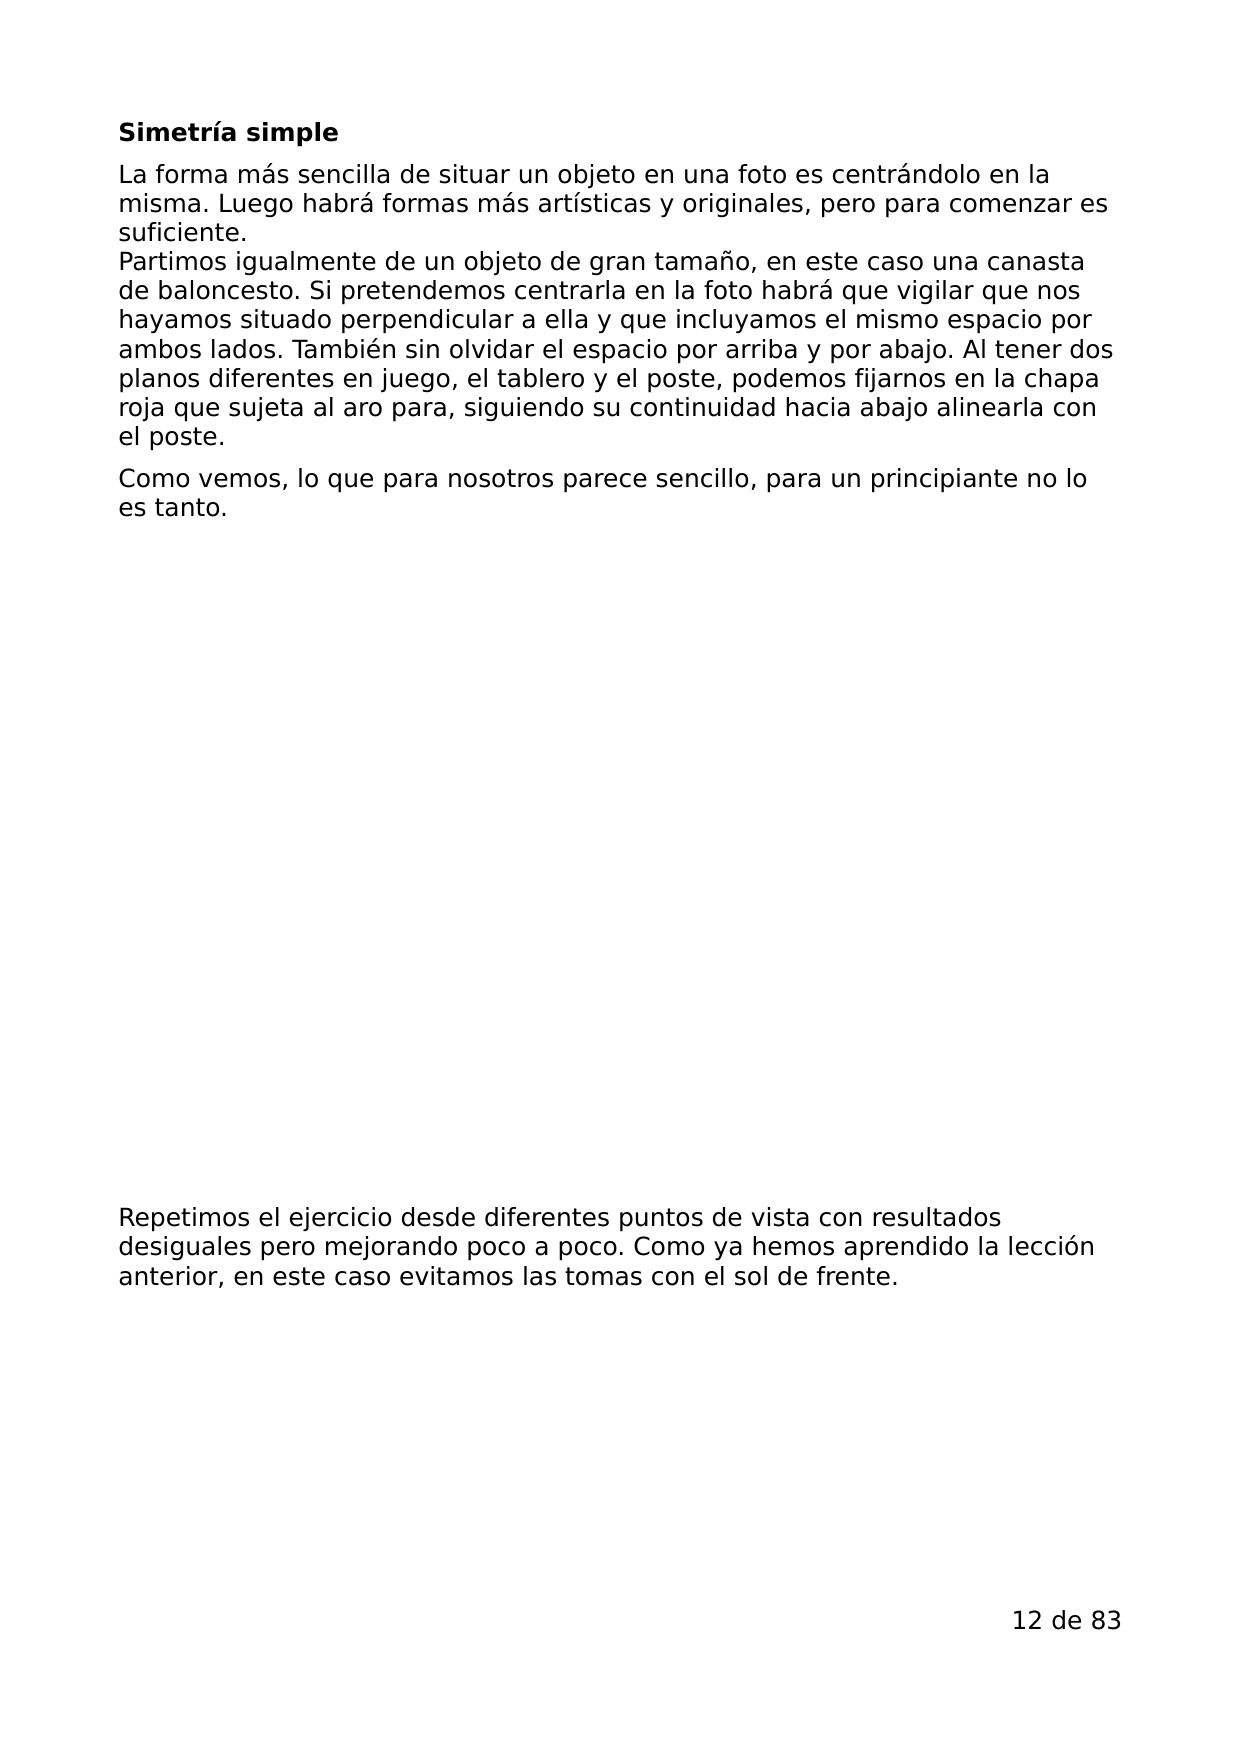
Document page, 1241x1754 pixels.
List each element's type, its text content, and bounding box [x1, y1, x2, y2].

text La forma más sencilla de situar un objeto en una foto es centrándolo en la misma. Luego habrá formas más artísticas y originales, pero para comenzar es suficiente. Partimos igualmente de un objeto de gran tamaño, en este caso una canasta de baloncesto. Si pretendemos centrarla en la foto habrá que vigilar que nos hayamos situado perpendicular a ella y que incluyamos el mismo espacio por ambos lados. También sin olvidar el espacio por arriba y por abajo. Al tener dos planos diferentes en juego, el tablero y el poste, podemos fijarnos en la chapa roja que sujeta al aro para, siguiendo su continuidad hacia abajo alinearla con el poste. [118, 160, 1122, 451]
text Como vemos, lo que para nosotros parece sencillo, para un principiante no lo es tanto. [118, 464, 1122, 522]
text Repetimos el ejercicio desde diferentes puntos de vista con resultados desiguales pero mejorando poco a poco. Como ya hemos aprendido la lección anterior, en este caso evitamos las tomas con el sol de frente. [118, 1203, 1122, 1291]
text Simetría simple [118, 118, 1122, 147]
